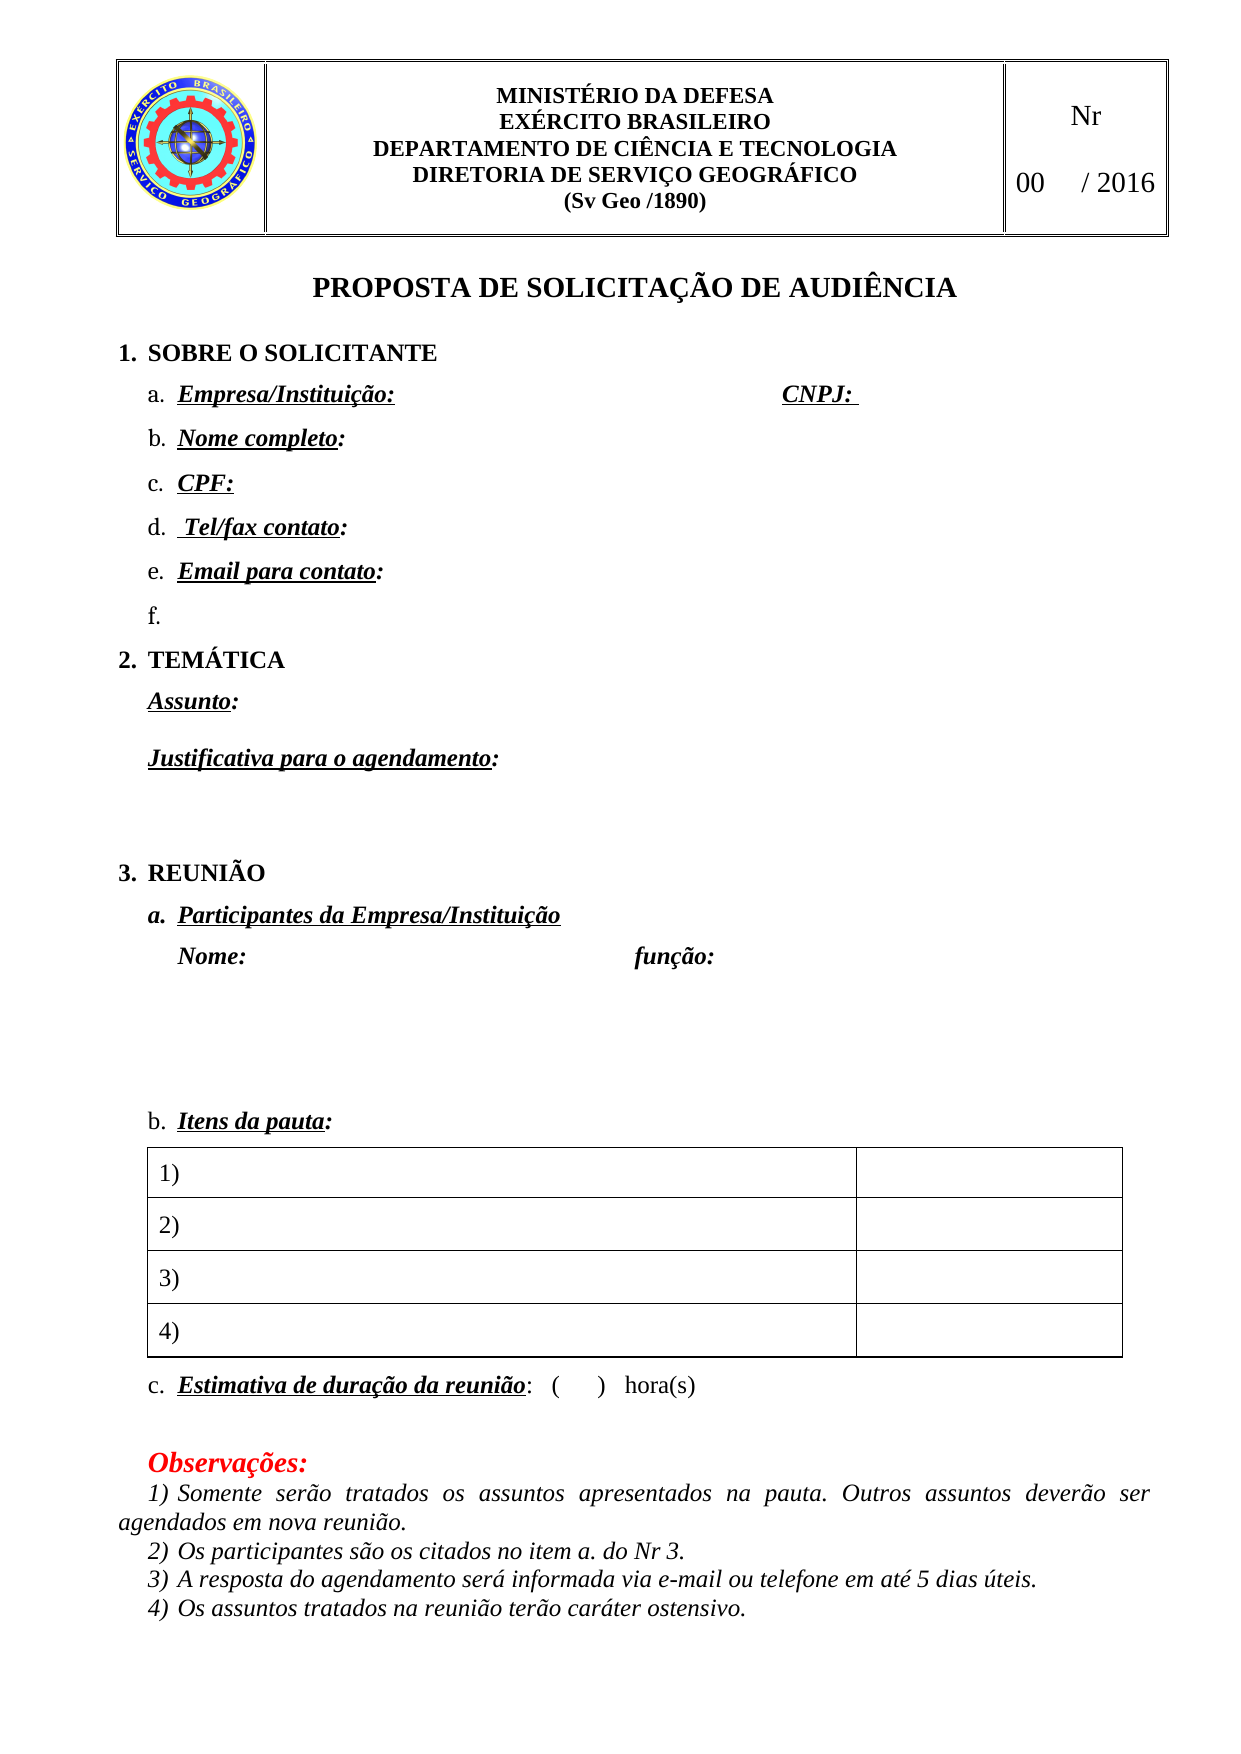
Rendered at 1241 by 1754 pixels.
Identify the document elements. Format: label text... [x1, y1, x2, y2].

list Nome completo: [118, 423, 1152, 453]
text Assunto: [118, 686, 1152, 715]
text PROPOSTA DE SOLICITAÇÃO DE AUDIÊNCIA [118, 271, 1152, 304]
list Os participantes são os citados no item a. do Nr 3. [118, 1536, 1152, 1564]
table_cell [857, 1251, 1122, 1303]
list REUNIÃO [118, 858, 1152, 887]
table_cell 3) [148, 1251, 856, 1303]
table_cell 2) [148, 1198, 856, 1250]
list Tel/fax contato: [118, 512, 1152, 542]
list A resposta do agendamento será informada via e-mail ou telefone em até 5 dias úteis. [118, 1564, 1152, 1593]
text Nome: função: [118, 941, 1152, 970]
list Somente serão tratados os assuntos apresentados na pauta. Outros assuntos deverão ser agendados em nova reunião. [118, 1478, 1152, 1536]
list Participantes da Empresa/Instituição [118, 900, 1152, 928]
text Observações: [118, 1445, 1152, 1478]
list Email para contato: [118, 556, 1152, 586]
text Justificativa para o agendamento: [118, 743, 1152, 772]
picture [123, 75, 257, 210]
table_header [857, 1148, 1122, 1197]
table_cell [857, 1304, 1122, 1356]
list SOBRE O SOLICITANTE [118, 338, 1152, 366]
table_header MINISTÉRIO DA DEFESA EXÉRCITO BRASILEIRO DEPARTAMENTO DE CIÊNCIA E TECNOLOGIA DIRETORIA DE SERVIÇO GEOGRÁFICO (Sv Geo /1890) [266, 62, 1004, 234]
table_header Nr 00 / 2016 [1004, 62, 1166, 234]
list Estimativa de duração da reunião: ( ) hora(s) [118, 1370, 1152, 1399]
list CPF: [118, 468, 1152, 497]
table_header [117, 60, 266, 234]
table_cell 4) [148, 1304, 856, 1356]
table_cell [857, 1198, 1122, 1250]
list TEMÁTICA [118, 645, 1152, 673]
list Empresa/Instituição: CNPJ: [118, 379, 1152, 408]
list Itens da pauta: [118, 1106, 1152, 1135]
table_header 1) [148, 1148, 856, 1197]
list Os assuntos tratados na reunião terão caráter ostensivo. [118, 1593, 1152, 1622]
